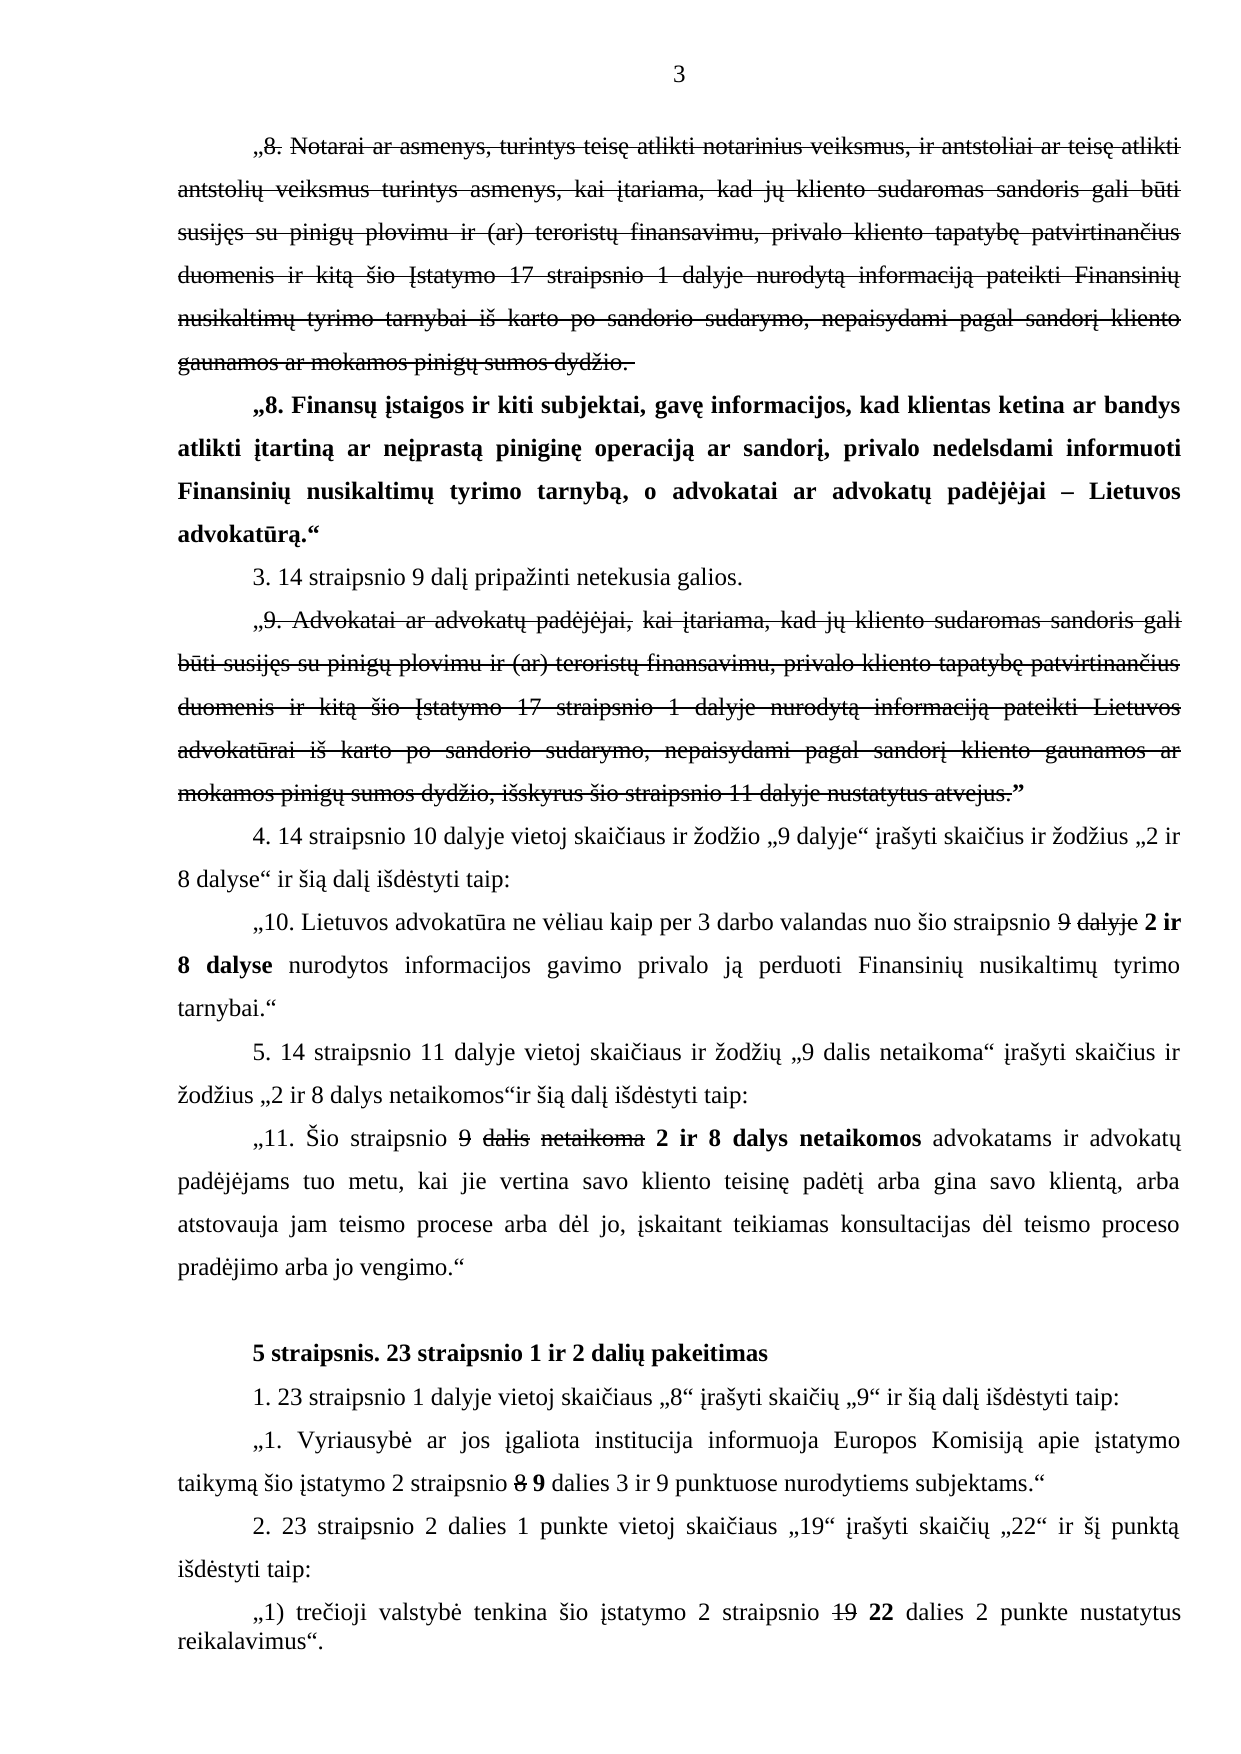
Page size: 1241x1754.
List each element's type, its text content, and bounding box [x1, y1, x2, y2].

text „8. Notarai ar asmenys, turintys teisę atlikti notarinius veiksmus, ir antstoliai ar teisę atlikti antstolių veiksmus turintys asmenys, kai įtariama, kad jų kliento sudaromas sandoris gali būti susijęs su pinigų plovimu ir (ar) teroristų finansavimu, privalo kliento tapatybę patvirtinančius duomenis ir kitą šio Įstatymo 17 straipsnio 1 dalyje nurodytą informaciją pateikti Finansinių nusikaltimų tyrimo tarnybai iš karto po sandorio sudarymo, nepaisydami pagal sandorį kliento gaunamos ar mokamos pinigų sumos dydžio. [177, 234, 1181, 276]
text „11. Šio straipsnio 9 dalis netaikoma 2 ir 8 dalys netaikomos advokatams ir advokatų padėjėjams tuo metu, kai jie vertina savo kliento teisinę padėtį arba gina savo klientą, arba atstovauja jam teismo procese arba dėl jo, įskaitant teikiamas konsultacijas dėl teismo proceso pradėjimo arba jo vengimo.“ [177, 1123, 1181, 1281]
text „8. Finansų įstaigos ir kiti subjektai, gavę informacijos, kad klientas ketina ar bandys atlikti įtartiną ar neįprastą piniginę operaciją ar sandorį, privalo nedelsdami informuoti Finansinių nusikaltimų tyrimo tarnybą, o advokatai ar advokatų padėjėjai – Lietuvos advokatūrą.“ [177, 390, 1181, 548]
text 1. 23 straipsnio 1 dalyje vietoj skaičiaus „8“ įrašyti skaičių „9“ ir šią dalį išdėstyti taip: [177, 1382, 1181, 1410]
text „8. Notarai ar asmenys, turintys teisę atlikti notarinius veiksmus, ir antstoliai ar teisę atlikti antstolių veiksmus turintys asmenys, kai įtariama, kad jų kliento sudaromas sandoris gali būti susijęs su pinigų plovimu ir (ar) teroristų finansavimu, privalo kliento tapatybę patvirtinančius duomenis ir kitą šio Įstatymo 17 straipsnio 1 dalyje nurodytą informaciją pateikti Finansinių nusikaltimų tyrimo tarnybai iš karto po sandorio sudarymo, nepaisydami pagal sandorį kliento gaunamos ar mokamos pinigų sumos dydžio. [177, 277, 1181, 319]
text „1. Vyriausybė ar jos įgaliota institucija informuoja Europos Komisiją apie įstatymo taikymą šio įstatymo 2 straipsnio 8 9 dalies 3 ir 9 punktuose nurodytiems subjektams.“ [177, 1425, 1181, 1497]
text „9. Advokatai ar advokatų padėjėjai, kai įtariama, kad jų kliento sudaromas sandoris gali būti susijęs su pinigų plovimu ir (ar) teroristų finansavimu, privalo kliento tapatybę patvirtinančius duomenis ir kitą šio Įstatymo 17 straipsnio 1 dalyje nurodytą informaciją pateikti Lietuvos advokatūrai iš karto po sandorio sudarymo, nepaisydami pagal sandorį kliento gaunamos ar mokamos pinigų sumos dydžio, išskyrus šio straipsnio 11 dalyje nustatytus atvejus.” [177, 751, 1181, 807]
text „8. Notarai ar asmenys, turintys teisę atlikti notarinius veiksmus, ir antstoliai ar teisę atlikti antstolių veiksmus turintys asmenys, kai įtariama, kad jų kliento sudaromas sandoris gali būti susijęs su pinigų plovimu ir (ar) teroristų finansavimu, privalo kliento tapatybę patvirtinančius duomenis ir kitą šio Įstatymo 17 straipsnio 1 dalyje nurodytą informaciją pateikti Finansinių nusikaltimų tyrimo tarnybai iš karto po sandorio sudarymo, nepaisydami pagal sandorį kliento gaunamos ar mokamos pinigų sumos dydžio. [177, 320, 1181, 375]
text 5. 14 straipsnio 11 dalyje vietoj skaičiaus ir žodžių „9 dalis netaikoma“ įrašyti skaičius ir žodžius „2 ir 8 dalys netaikomos“ir šią dalį išdėstyti taip: [177, 1037, 1181, 1108]
text „8. Notarai ar asmenys, turintys teisę atlikti notarinius veiksmus, ir antstoliai ar teisę atlikti antstolių veiksmus turintys asmenys, kai įtariama, kad jų kliento sudaromas sandoris gali būti susijęs su pinigų plovimu ir (ar) teroristų finansavimu, privalo kliento tapatybę patvirtinančius duomenis ir kitą šio Įstatymo 17 straipsnio 1 dalyje nurodytą informaciją pateikti Finansinių nusikaltimų tyrimo tarnybai iš karto po sandorio sudarymo, nepaisydami pagal sandorį kliento gaunamos ar mokamos pinigų sumos dydžio. [177, 131, 1181, 190]
text „9. Advokatai ar advokatų padėjėjai, kai įtariama, kad jų kliento sudaromas sandoris gali būti susijęs su pinigų plovimu ir (ar) teroristų finansavimu, privalo kliento tapatybę patvirtinančius duomenis ir kitą šio Įstatymo 17 straipsnio 1 dalyje nurodytą informaciją pateikti Lietuvos advokatūrai iš karto po sandorio sudarymo, nepaisydami pagal sandorį kliento gaunamos ar mokamos pinigų sumos dydžio, išskyrus šio straipsnio 11 dalyje nustatytus atvejus.” [177, 605, 1181, 707]
text 3. 14 straipsnio 9 dalį pripažinti netekusia galios. [177, 562, 1181, 591]
text „10. Lietuvos advokatūra ne vėliau kaip per 3 darbo valandas nuo šio straipsnio 9 dalyje 2 ir 8 dalyse nurodytos informacijos gavimo privalo ją perduoti Finansinių nusikaltimų tyrimo tarnybai.“ [177, 907, 1181, 1022]
text „1) trečioji valstybė tenkina šio įstatymo 2 straipsnio 19 22 dalies 2 punkte nustatytus reikalavimus“. [177, 1597, 1181, 1655]
text 4. 14 straipsnio 10 dalyje vietoj skaičiaus ir žodžio „9 dalyje“ įrašyti skaičius ir žodžius „2 ir 8 dalyse“ ir šią dalį išdėstyti taip: [177, 821, 1181, 893]
text „8. Notarai ar asmenys, turintys teisę atlikti notarinius veiksmus, ir antstoliai ar teisę atlikti antstolių veiksmus turintys asmenys, kai įtariama, kad jų kliento sudaromas sandoris gali būti susijęs su pinigų plovimu ir (ar) teroristų finansavimu, privalo kliento tapatybę patvirtinančius duomenis ir kitą šio Įstatymo 17 straipsnio 1 dalyje nurodytą informaciją pateikti Finansinių nusikaltimų tyrimo tarnybai iš karto po sandorio sudarymo, nepaisydami pagal sandorį kliento gaunamos ar mokamos pinigų sumos dydžio. [177, 191, 1181, 233]
text 5 straipsnis. 23 straipsnio 1 ir 2 dalių pakeitimas [177, 1338, 1181, 1367]
text 2. 23 straipsnio 2 dalies 1 punkte vietoj skaičiaus „19“ įrašyti skaičių „22“ ir šį punktą išdėstyti taip: [177, 1511, 1181, 1583]
text „9. Advokatai ar advokatų padėjėjai, kai įtariama, kad jų kliento sudaromas sandoris gali būti susijęs su pinigų plovimu ir (ar) teroristų finansavimu, privalo kliento tapatybę patvirtinančius duomenis ir kitą šio Įstatymo 17 straipsnio 1 dalyje nurodytą informaciją pateikti Lietuvos advokatūrai iš karto po sandorio sudarymo, nepaisydami pagal sandorį kliento gaunamos ar mokamos pinigų sumos dydžio, išskyrus šio straipsnio 11 dalyje nustatytus atvejus.” [177, 708, 1181, 750]
